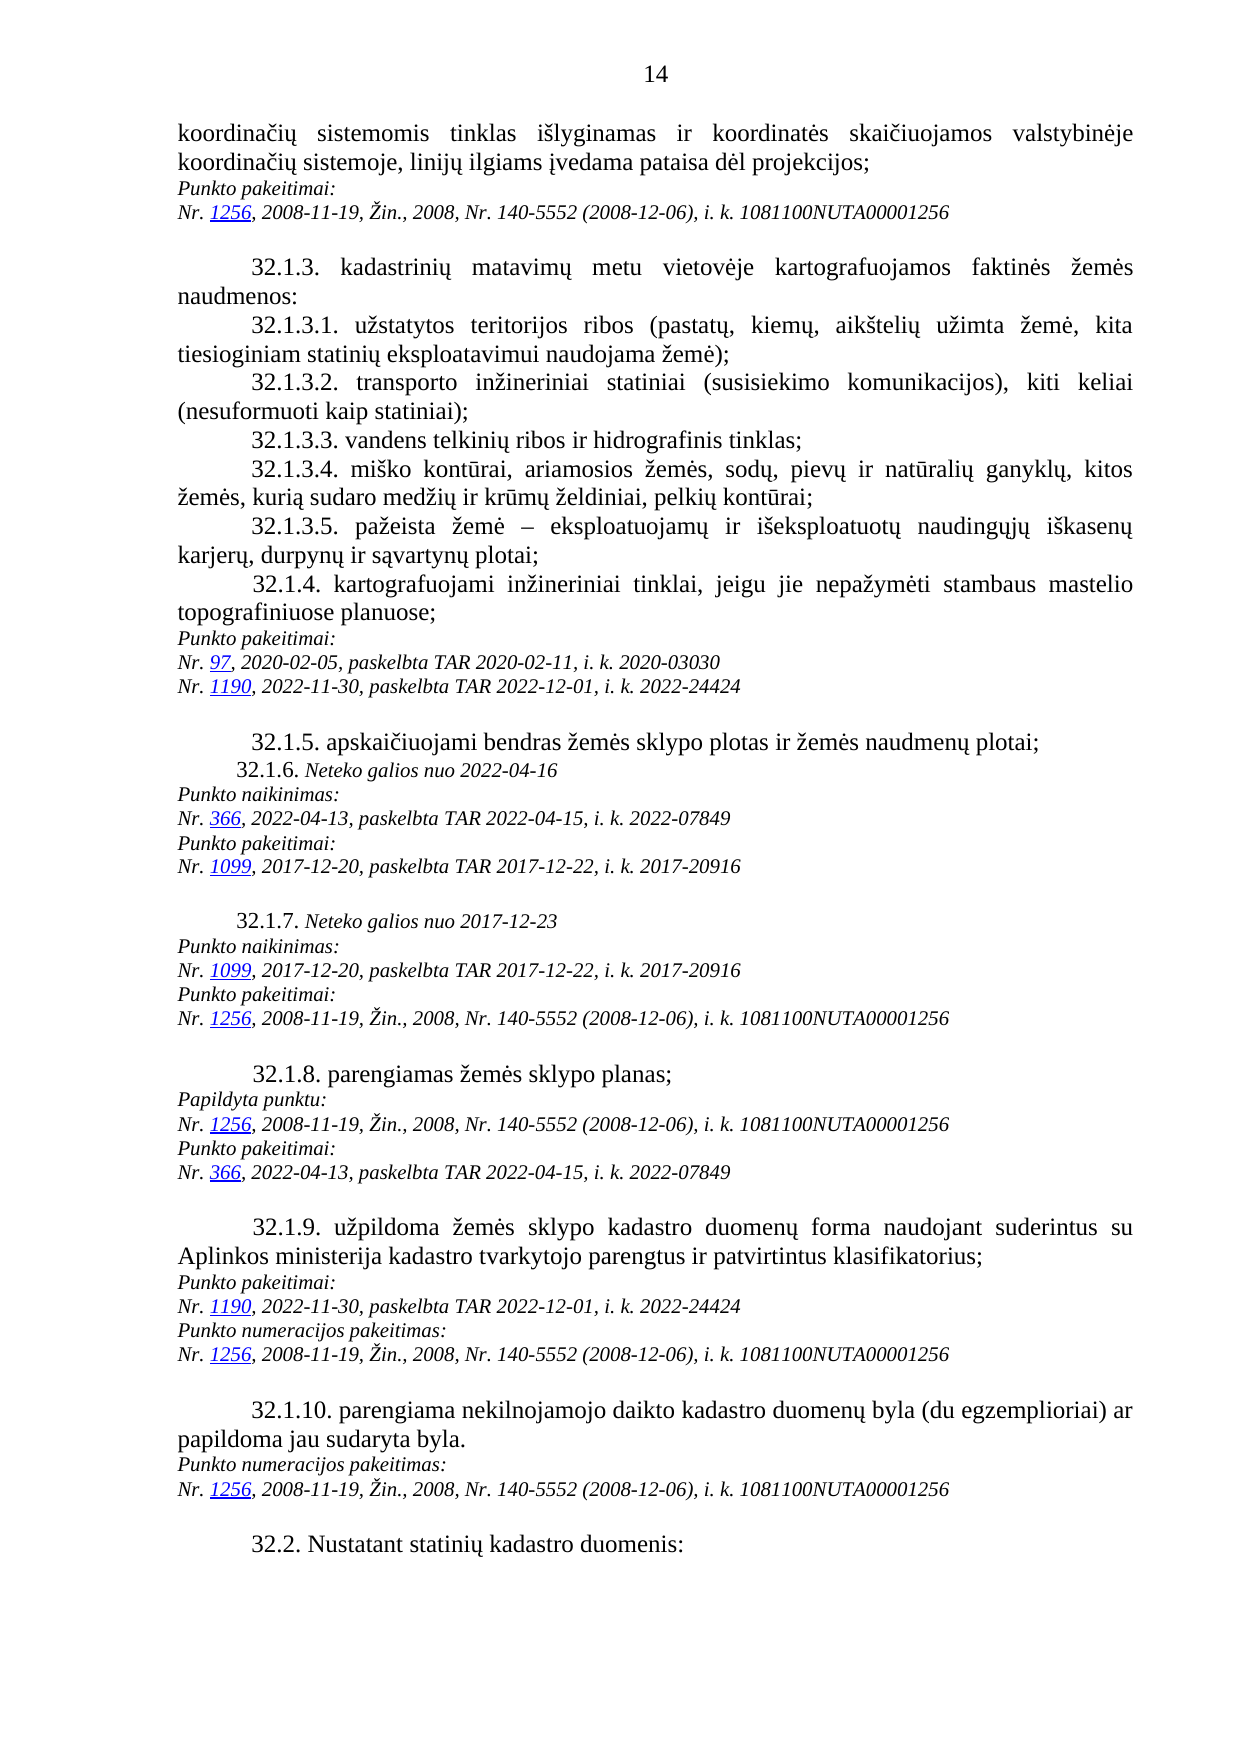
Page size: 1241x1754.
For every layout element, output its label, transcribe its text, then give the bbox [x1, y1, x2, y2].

text Nr. 1190, 2022-11-30, paskelbta TAR 2022-12-01, i. k. 2022-24424 [177, 674, 1134, 698]
text Nr. 1256, 2008-11-19, Žin., 2008, Nr. 140-5552 (2008-12-06), i. k. 1081100NUTA00001256 [177, 1111, 1134, 1136]
text Punkto pakeitimai: [177, 176, 1134, 200]
text Punkto pakeitimai: [177, 830, 1134, 854]
text Nr. 1256, 2008-11-19, Žin., 2008, Nr. 140-5552 (2008-12-06), i. k. 1081100NUTA00001256 [177, 1342, 1134, 1366]
text Nr. 97, 2020-02-05, paskelbta TAR 2020-02-11, i. k. 2020-03030 [177, 650, 1134, 674]
text 32.1.8. parengiamas žemės sklypo planas; [177, 1059, 1134, 1087]
text Punkto pakeitimai: [177, 1136, 1134, 1159]
text Punkto naikinimas: [177, 934, 1134, 958]
text Nr. 1256, 2008-11-19, Žin., 2008, Nr. 140-5552 (2008-12-06), i. k. 1081100NUTA00001256 [177, 200, 1134, 224]
text 32.1.3.5. pažeista žemė – eksploatuojamų ir išeksploatuotų naudingųjų iškasenų karjerų, durpynų ir sąvartynų plotai; [177, 511, 1134, 569]
text Nr. 1099, 2017-12-20, paskelbta TAR 2017-12-22, i. k. 2017-20916 [177, 958, 1134, 982]
text koordinačių sistemomis tinklas išlyginamas ir koordinatės skaičiuojamos valstybinėje koordinačių sistemoje, linijų ilgiams įvedama pataisa dėl projekcijos; [177, 118, 1134, 176]
text Punkto pakeitimai: [177, 982, 1134, 1006]
text 32.1.9. užpildoma žemės sklypo kadastro duomenų forma naudojant suderintus su Aplinkos ministerija kadastro tvarkytojo parengtus ir patvirtintus klasifikatorius; [177, 1212, 1134, 1270]
text 32.1.6. Neteko galios nuo 2022-04-16 [177, 756, 1134, 782]
text Nr. 366, 2022-04-13, paskelbta TAR 2022-04-15, i. k. 2022-07849 [177, 806, 1134, 830]
text Punkto naikinimas: [177, 782, 1134, 806]
text Nr. 1099, 2017-12-20, paskelbta TAR 2017-12-22, i. k. 2017-20916 [177, 854, 1134, 878]
text Nr. 366, 2022-04-13, paskelbta TAR 2022-04-15, i. k. 2022-07849 [177, 1159, 1134, 1184]
text 32.2. Nustatant statinių kadastro duomenis: [177, 1529, 1134, 1558]
text 32.1.7. Neteko galios nuo 2017-12-23 [177, 907, 1134, 934]
text Punkto numeracijos pakeitimas: [177, 1452, 1134, 1476]
text Punkto pakeitimai: [177, 1270, 1134, 1294]
text 32.1.4. kartografuojami inžineriniai tinklai, jeigu jie nepažymėti stambaus mastelio topografiniuose planuose; [177, 569, 1134, 626]
text Nr. 1190, 2022-11-30, paskelbta TAR 2022-12-01, i. k. 2022-24424 [177, 1294, 1134, 1318]
text 32.1.10. parengiama nekilnojamojo daikto kadastro duomenų byla (du egzemplioriai) ar papildoma jau sudaryta byla. [177, 1395, 1134, 1452]
text 32.1.5. apskaičiuojami bendras žemės sklypo plotas ir žemės naudmenų plotai; [177, 727, 1134, 756]
text 32.1.3. kadastrinių matavimų metu vietovėje kartografuojamos faktinės žemės naudmenos: [177, 252, 1134, 310]
text Punkto numeracijos pakeitimas: [177, 1318, 1134, 1342]
text 32.1.3.2. transporto inžineriniai statiniai (susisiekimo komunikacijos), kiti keliai (nesuformuoti kaip statiniai); [177, 367, 1134, 425]
text 32.1.3.1. užstatytos teritorijos ribos (pastatų, kiemų, aikštelių užimta žemė, kita tiesioginiam statinių eksploatavimui naudojama žemė); [177, 310, 1134, 367]
text Papildyta punktu: [177, 1087, 1134, 1111]
text 32.1.3.4. miško kontūrai, ariamosios žemės, sodų, pievų ir natūralių ganyklų, kitos žemės, kurią sudaro medžių ir krūmų želdiniai, pelkių kontūrai; [177, 454, 1134, 511]
text Punkto pakeitimai: [177, 626, 1134, 650]
text Nr. 1256, 2008-11-19, Žin., 2008, Nr. 140-5552 (2008-12-06), i. k. 1081100NUTA00001256 [177, 1006, 1134, 1030]
text Nr. 1256, 2008-11-19, Žin., 2008, Nr. 140-5552 (2008-12-06), i. k. 1081100NUTA00001256 [177, 1476, 1134, 1501]
text 32.1.3.3. vandens telkinių ribos ir hidrografinis tinklas; [177, 425, 1134, 454]
